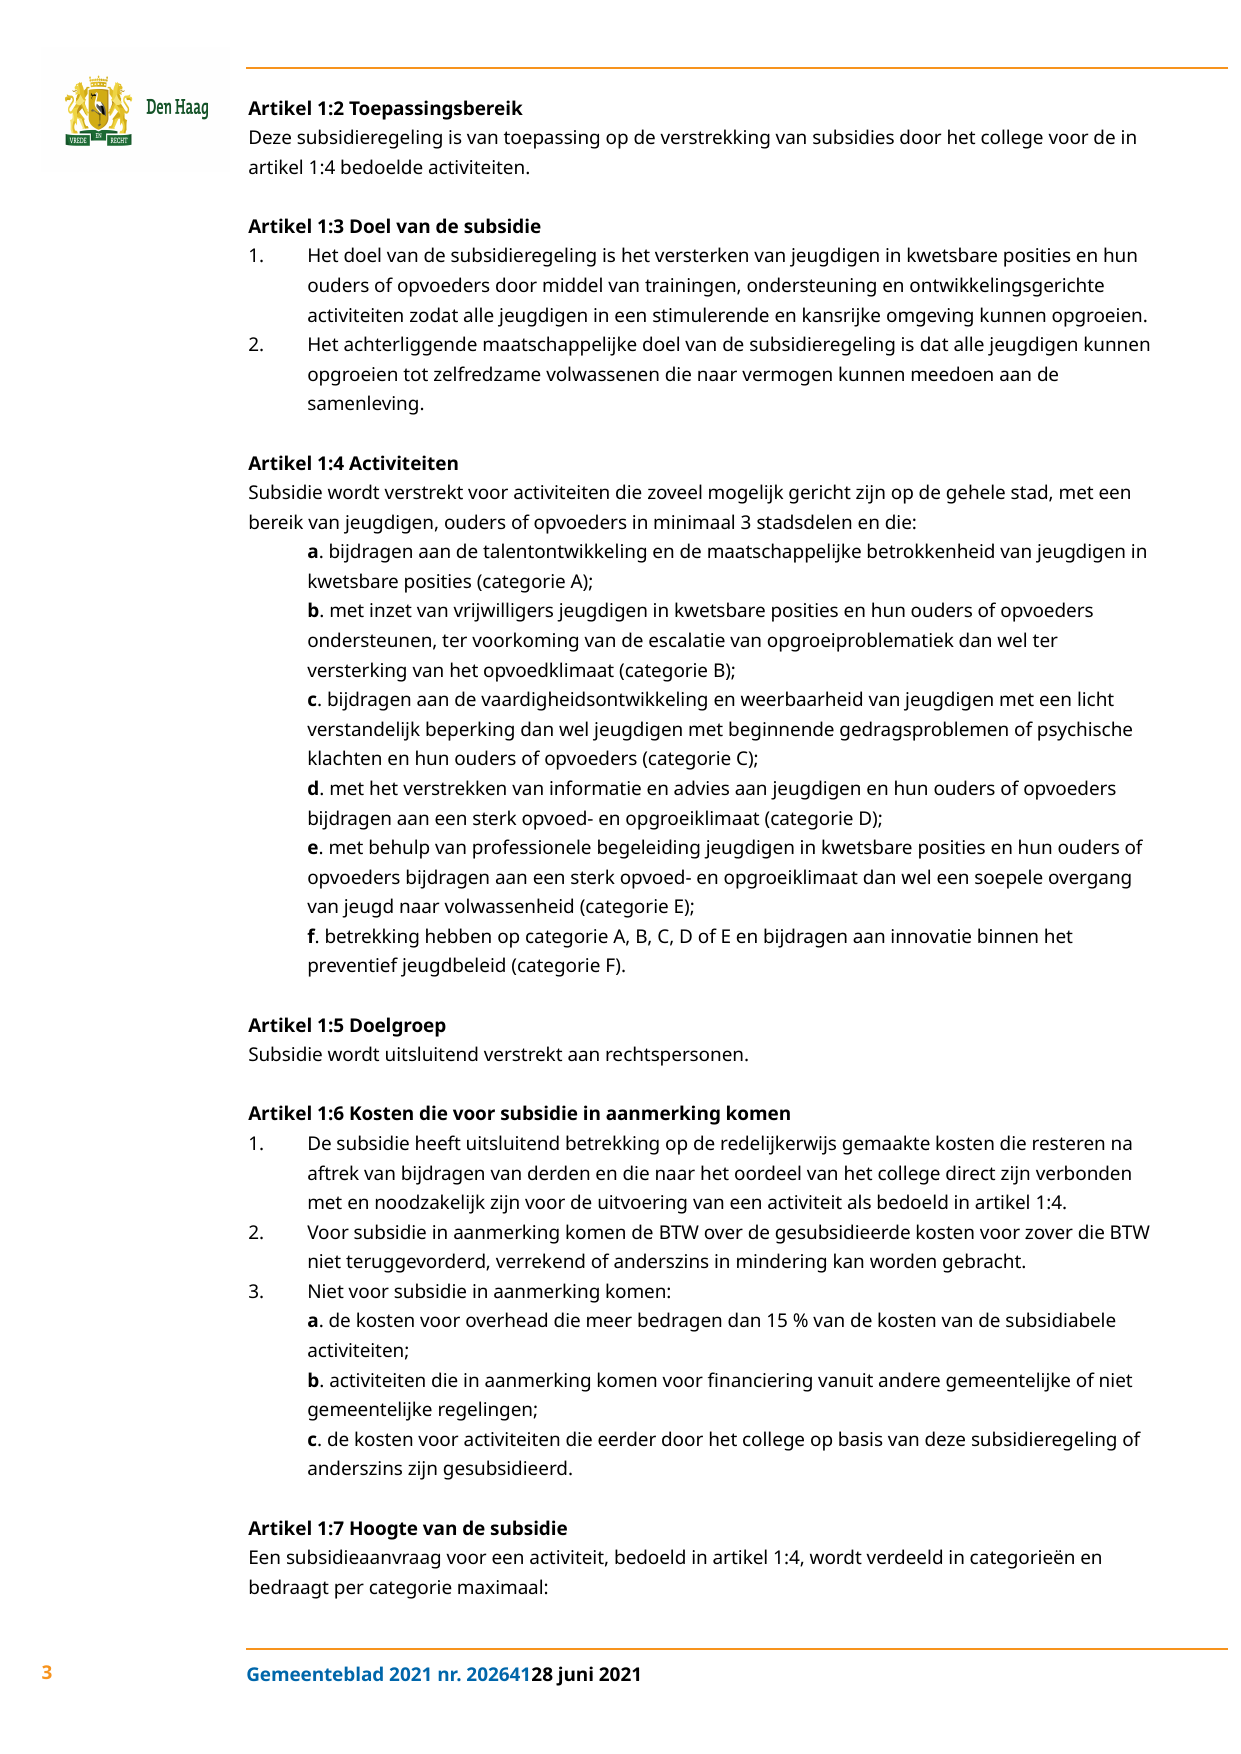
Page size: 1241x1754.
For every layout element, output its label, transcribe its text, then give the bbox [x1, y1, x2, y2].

text Artikel 1:7 Hoogte van de subsidie [248, 1515, 1152, 1541]
list a. bijdragen aan de talentontwikkeling en de maatschappelijke betrokkenheid van jeugdigen in kwetsbare posities (categorie A); [248, 538, 1152, 594]
text Artikel 1:6 Kosten die voor subsidie in aanmerking komen [248, 1101, 1152, 1126]
text Subsidie wordt uitsluitend verstrekt aan rechtspersonen. [248, 1041, 1152, 1067]
list Het doel van de subsidieregeling is het versterken van jeugdigen in kwetsbare posities en hun ouders of opvoeders door middel van trainingen, ondersteuning en ontwikkelingsgerichte activiteiten zodat alle jeugdigen in een stimulerende en kansrijke omgeving kunnen opgroeien. [248, 243, 1152, 328]
list Het achterliggende maatschappelijke doel van de subsidieregeling is dat alle jeugdigen kunnen opgroeien tot zelfredzame volwassenen die naar vermogen kunnen meedoen aan de samenleving. [248, 331, 1152, 416]
list b. met inzet van vrijwilligers jeugdigen in kwetsbare posities en hun ouders of opvoeders ondersteunen, ter voorkoming van de escalatie van opgroeiproblematiek dan wel ter versterking van het opvoedklimaat (categorie B); [248, 598, 1152, 683]
text Een subsidieaanvraag voor een activiteit, bedoeld in artikel 1:4, wordt verdeeld in categorieën en bedraagt per categorie maximaal: [248, 1544, 1152, 1600]
text Artikel 1:4 Activiteiten [248, 450, 1152, 476]
list b. activiteiten die in aanmerking komen voor financiering vanuit andere gemeentelijke of niet gemeentelijke regelingen; [248, 1367, 1152, 1422]
list Niet voor subsidie in aanmerking komen: [248, 1278, 1152, 1304]
list f. betrekking hebben op categorie A, B, C, D of E en bijdragen aan innovatie binnen het preventief jeugdbeleid (categorie F). [248, 923, 1152, 978]
list Voor subsidie in aanmerking komen de BTW over de gesubsidieerde kosten voor zover die BTW niet teruggevorderd, verrekend of anderszins in mindering kan worden gebracht. [248, 1219, 1152, 1274]
text Artikel 1:2 Toepassingsbereik [248, 95, 1152, 121]
text Artikel 1:3 Doel van de subsidie [248, 213, 1152, 239]
text Artikel 1:5 Doelgroep [248, 1012, 1152, 1038]
list c. de kosten voor activiteiten die eerder door het college op basis van deze subsidieregeling of anderszins zijn gesubsidieerd. [248, 1426, 1152, 1481]
list a. de kosten voor overhead die meer bedragen dan 15 % van de kosten van de subsidiabele activiteiten; [248, 1308, 1152, 1363]
picture [41, 47, 231, 172]
list d. met het verstrekken van informatie en advies aan jeugdigen en hun ouders of opvoeders bijdragen aan een sterk opvoed- en opgroeiklimaat (categorie D); [248, 775, 1152, 831]
text Subsidie wordt verstrekt voor activiteiten die zoveel mogelijk gericht zijn op de gehele stad, met een bereik van jeugdigen, ouders of opvoeders in minimaal 3 stadsdelen en die: [248, 479, 1152, 535]
list De subsidie heeft uitsluitend betrekking op de redelijkerwijs gemaakte kosten die resteren na aftrek van bijdragen van derden en die naar het oordeel van het college direct zijn verbonden met en noodzakelijk zijn voor de uitvoering van een activiteit als bedoeld in artikel 1:4. [248, 1130, 1152, 1215]
list c. bijdragen aan de vaardigheidsontwikkeling en weerbaarheid van jeugdigen met een licht verstandelijk beperking dan wel jeugdigen met beginnende gedragsproblemen of psychische klachten en hun ouders of opvoeders (categorie C); [248, 686, 1152, 771]
text Deze subsidieregeling is van toepassing op de verstrekking van subsidies door het college voor de in artikel 1:4 bedoelde activiteiten. [248, 124, 1152, 180]
list e. met behulp van professionele begeleiding jeugdigen in kwetsbare posities en hun ouders of opvoeders bijdragen aan een sterk opvoed- en opgroeiklimaat dan wel een soepele overgang van jeugd naar volwassenheid (categorie E); [248, 834, 1152, 919]
